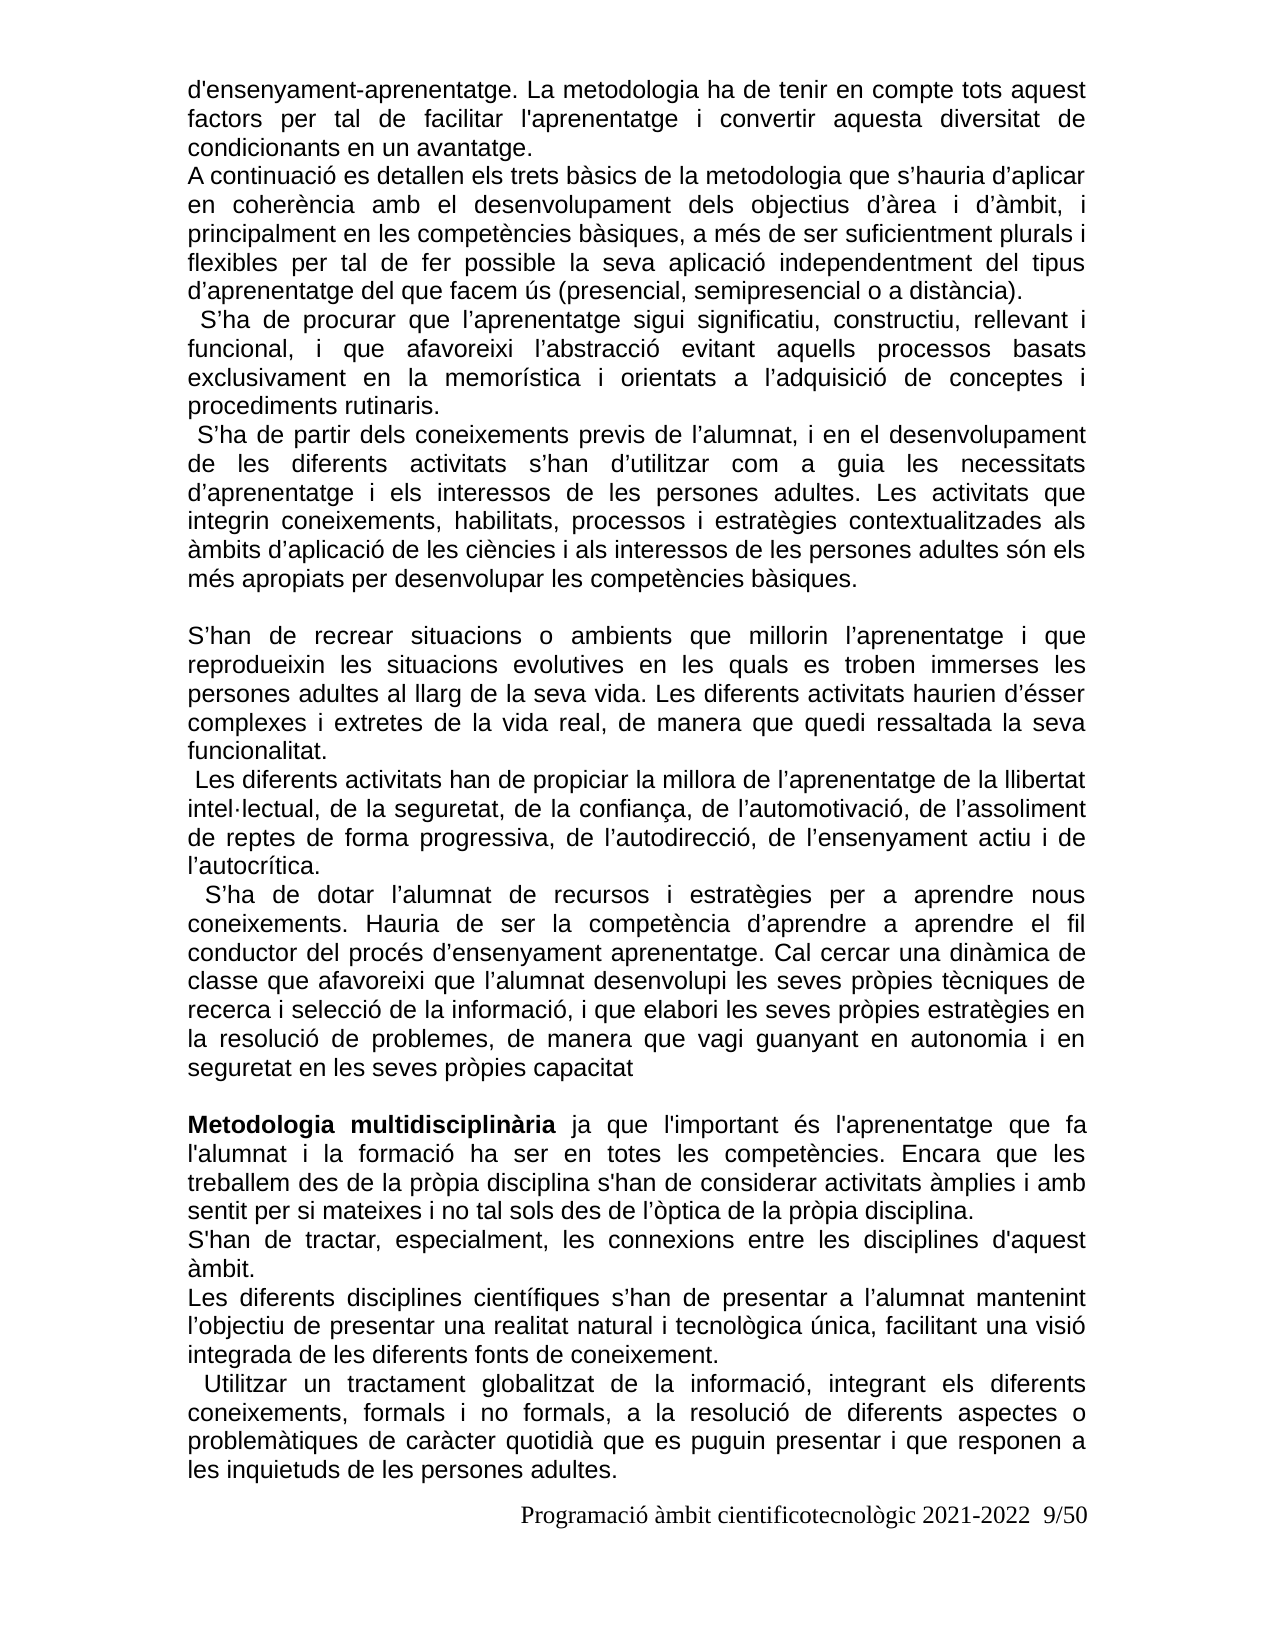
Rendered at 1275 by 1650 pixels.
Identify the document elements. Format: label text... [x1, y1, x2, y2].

text Utilitzar un tractament globalitzat de la informació, integrant els diferents coneixements, formals i no formals, a la resolució de diferents aspectes o problemàtiques de caràcter quotidià que es puguin presentar i que responen a les inquietuds de les persones adultes. [187, 1369, 1087, 1484]
text S’ha de procurar que l’aprenentatge sigui significatiu, constructiu, rellevant i funcional, i que afavoreixi l’abstracció evitant aquells processos basats exclusivament en la memorística i orientats a l’adquisició de conceptes i procediments rutinaris. [187, 305, 1087, 420]
text A continuació es detallen els trets bàsics de la metodologia que s’hauria d’aplicar en coherència amb el desenvolupament dels objectius d’àrea i d’àmbit, i principalment en les competències bàsiques, a més de ser suficientment plurals i flexibles per tal de fer possible la seva aplicació independentment del tipus d’aprenentatge del que facem ús (presencial, semipresencial o a distància). [187, 161, 1087, 305]
text S’ha de partir dels coneixements previs de l’alumnat, i en el desenvolupament de les diferents activitats s’han d’utilitzar com a guia les necessitats d’aprenentatge i els interessos de les persones adultes. Les activitats que integrin coneixements, habilitats, processos i estratègies contextualitzades als àmbits d’aplicació de les ciències i als interessos de les persones adultes són els més apropiats per desenvolupar les competències bàsiques. [187, 420, 1087, 592]
text Les diferents activitats han de propiciar la millora de l’aprenentatge de la llibertat intel·lectual, de la seguretat, de la confiança, de l’automotivació, de l’assoliment de reptes de forma progressiva, de l’autodirecció, de l’ensenyament actiu i de l’autocrítica. [187, 765, 1087, 880]
text S’han de recrear situacions o ambients que millorin l’aprenentatge i que reprodueixin les situacions evolutives en les quals es troben immerses les persones adultes al llarg de la seva vida. Les diferents activitats haurien d’ésser complexes i extretes de la vida real, de manera que quedi ressaltada la seva funcionalitat. [187, 621, 1087, 765]
text Les diferents disciplines científiques s’han de presentar a l’alumnat mantenint l’objectiu de presentar una realitat natural i tecnològica única, facilitant una visió integrada de les diferents fonts de coneixement. [187, 1282, 1087, 1369]
text S'han de tractar, especialment, les connexions entre les disciplines d'aquest àmbit. [187, 1225, 1087, 1282]
text S’ha de dotar l’alumnat de recursos i estratègies per a aprendre nous coneixements. Hauria de ser la competència d’aprendre a aprendre el fil conductor del procés d’ensenyament aprenentatge. Cal cercar una dinàmica de classe que afavoreixi que l’alumnat desenvolupi les seves pròpies tècniques de recerca i selecció de la informació, i que elabori les seves pròpies estratègies en la resolució de problemes, de manera que vagi guanyant en autonomia i en seguretat en les seves pròpies capacitat [187, 880, 1087, 1081]
text d'ensenyament-aprenentatge. La metodologia ha de tenir en compte tots aquest factors per tal de facilitar l'aprenentatge i convertir aquesta diversitat de condicionants en un avantatge. [187, 75, 1087, 161]
text Metodologia multidisciplinària ja que l'important és l'aprenentatge que fa l'alumnat i la formació ha ser en totes les competències. Encara que les treballem des de la pròpia disciplina s'han de considerar activitats àmplies i amb sentit per si mateixes i no tal sols des de l’òptica de la pròpia disciplina. [187, 1110, 1087, 1225]
